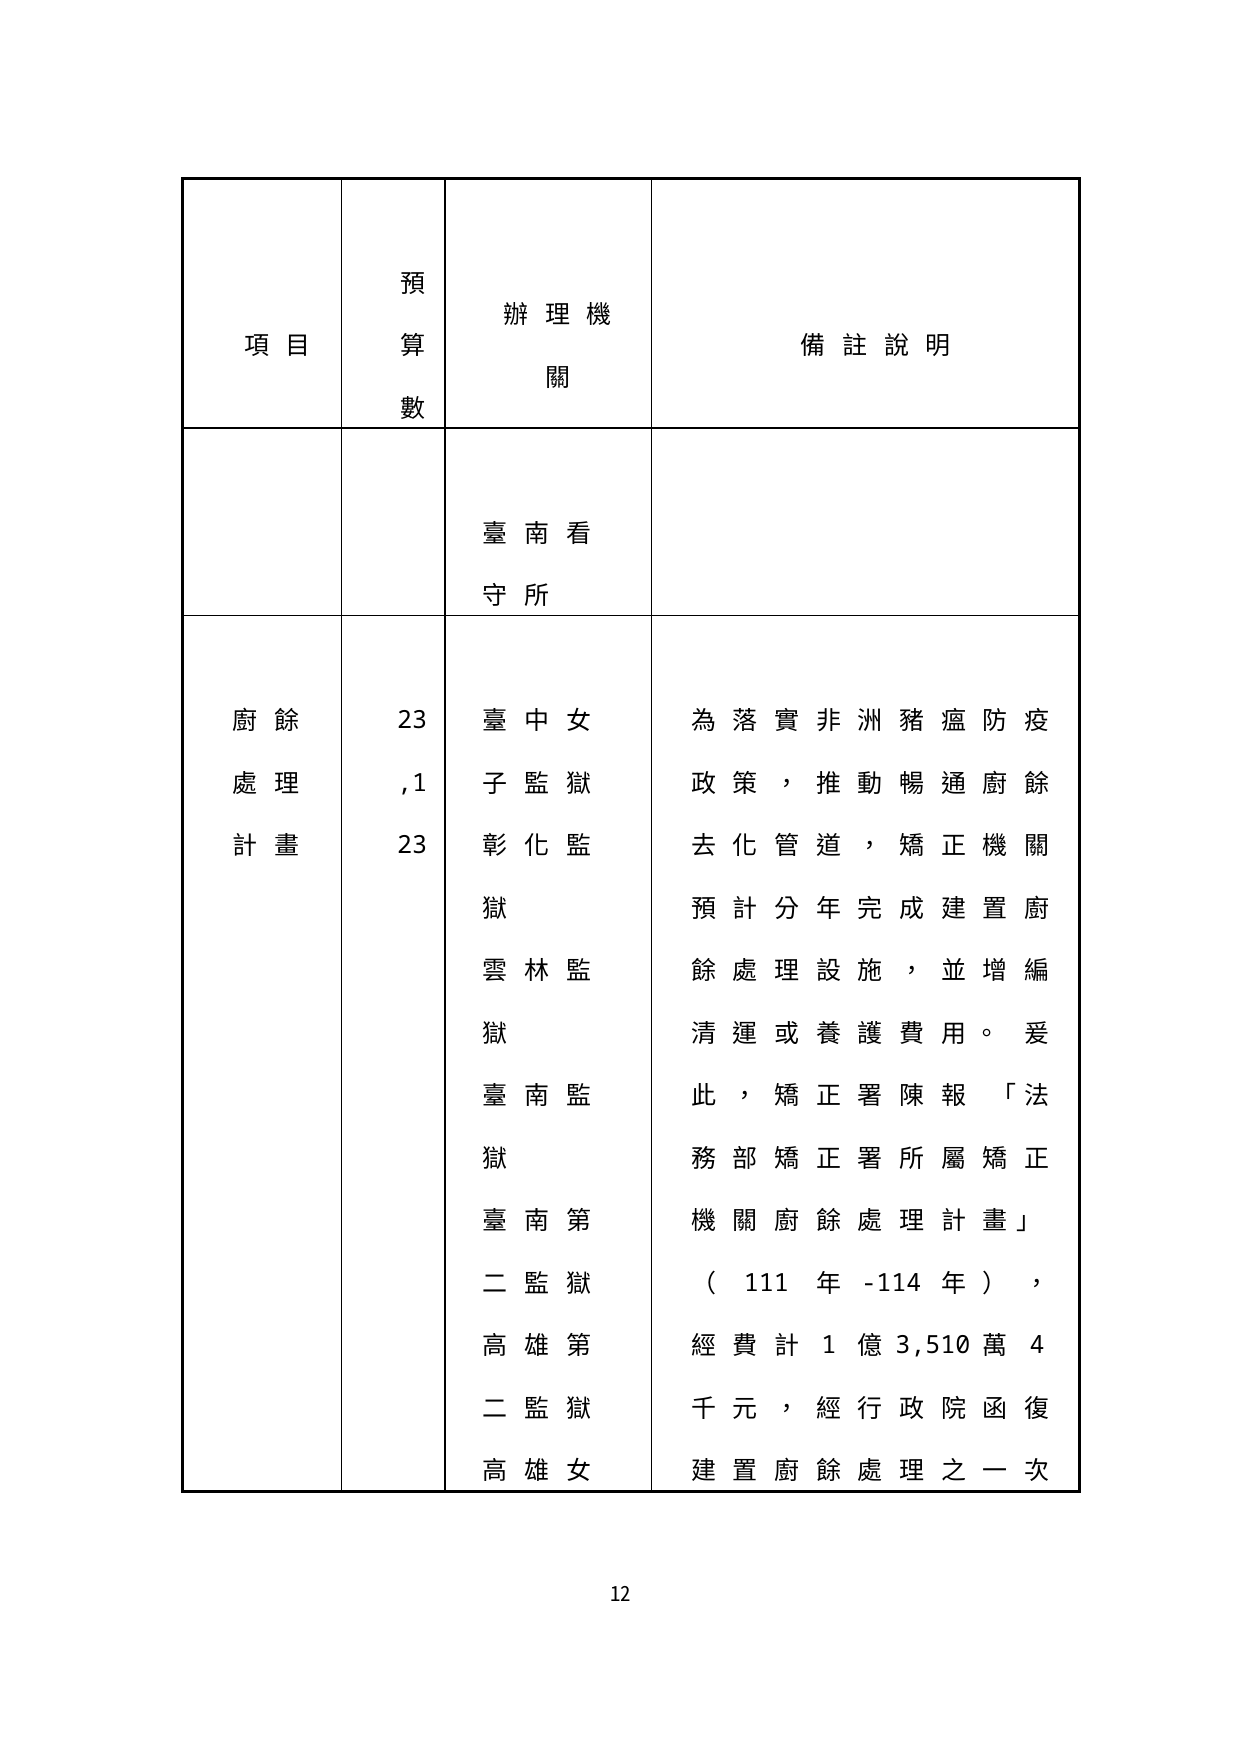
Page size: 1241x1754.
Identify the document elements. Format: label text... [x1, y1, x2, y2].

table_header 項目 [184, 180, 341, 427]
table_cell [652, 429, 1078, 615]
table_header 辦理機關 [446, 180, 651, 427]
table_cell [184, 429, 341, 615]
table_header 預算數 [342, 180, 444, 427]
table_header 備註說明 [652, 180, 1078, 427]
table_cell 臺中女子監獄 彰化監獄 雲林監獄 臺南監獄 臺南第二監獄 高雄第二監獄 高雄女 [446, 616, 651, 1490]
table_cell [342, 429, 444, 615]
table_cell 23,123 [342, 616, 444, 1490]
table_cell 臺南看守所 [446, 429, 651, 615]
table_cell 廚餘處理計畫 [184, 616, 341, 1490]
table_cell 為落實非洲豬瘟防疫政策，推動暢通廚餘去化管道，矯正機關預計分年完成建置廚餘處理設施，並增編清運或養護費用。爰此，矯正署陳報「法務部矯正署所屬矯正機關廚餘處理計畫」（111年-114年），經費計1億3,510萬4千元，經行政院函復建置廚餘處理之一次 [652, 616, 1078, 1490]
